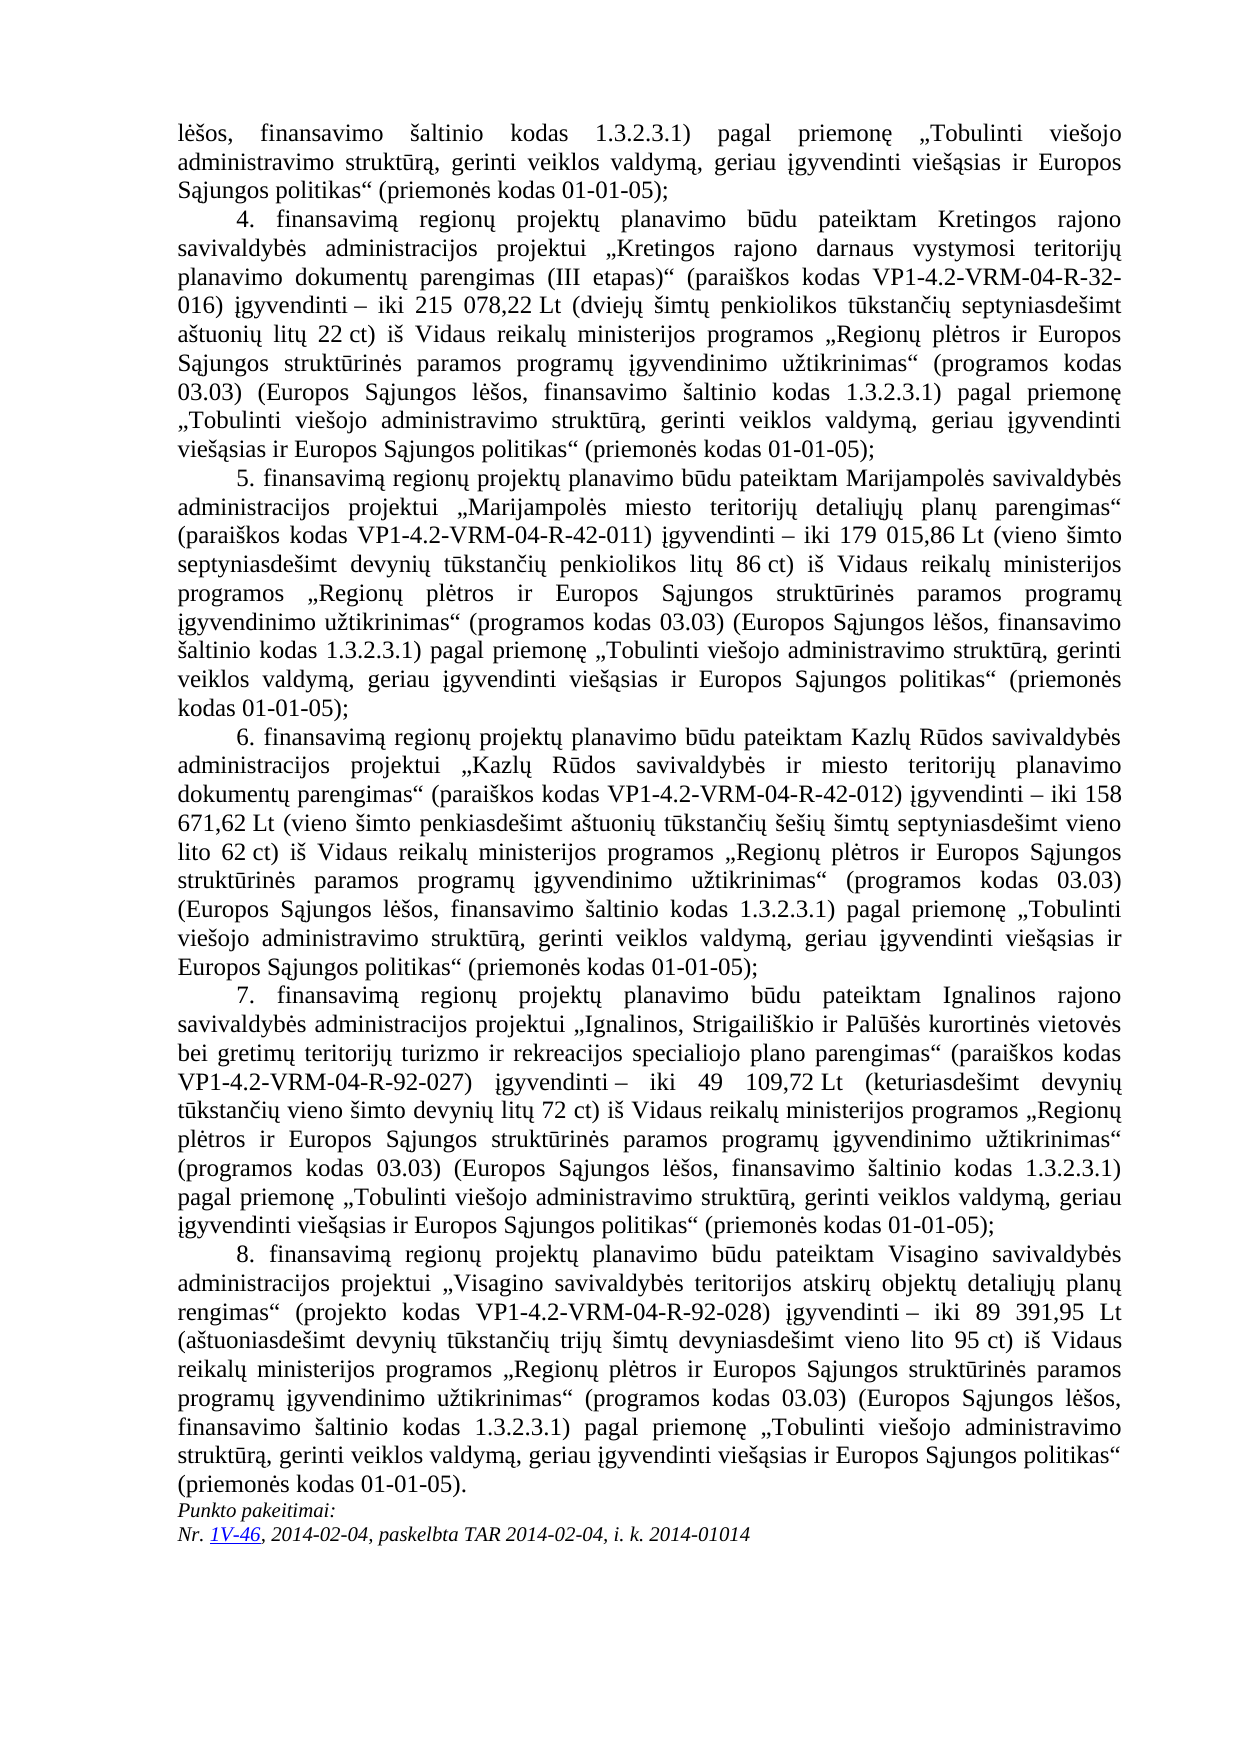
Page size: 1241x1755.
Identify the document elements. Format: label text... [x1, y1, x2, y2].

text 5. finansavimą regionų projektų planavimo būdu pateiktam Marijampolės savivaldybės administracijos projektui „Marijampolės miesto teritorijų detaliųjų planų parengimas“ (paraiškos kodas VP1-4.2-VRM-04-R-42-011) įgyvendinti – iki 179 015,86 Lt (vieno šimto septyniasdešimt devynių tūkstančių penkiolikos litų 86 ct) iš Vidaus reikalų ministerijos programos „Regionų plėtros ir Europos Sąjungos struktūrinės paramos programų įgyvendinimo užtikrinimas“ (programos kodas 03.03) (Europos Sąjungos lėšos, finansavimo šaltinio kodas 1.3.2.3.1) pagal priemonę „Tobulinti viešojo administravimo struktūrą, gerinti veiklos valdymą, geriau įgyvendinti viešąsias ir Europos Sąjungos politikas“ (priemonės kodas 01-01-05); [177, 463, 1122, 722]
text Nr. 1V-46, 2014-02-04, paskelbta TAR 2014-02-04, i. k. 2014-01014 [177, 1522, 1122, 1546]
text lėšos, finansavimo šaltinio kodas 1.3.2.3.1) pagal priemonę „Tobulinti viešojo administravimo struktūrą, gerinti veiklos valdymą, geriau įgyvendinti viešąsias ir Europos Sąjungos politikas“ (priemonės kodas 01-01-05); [177, 118, 1122, 204]
text 4. finansavimą regionų projektų planavimo būdu pateiktam Kretingos rajono savivaldybės administracijos projektui „Kretingos rajono darnaus vystymosi teritorijų planavimo dokumentų parengimas (III etapas)“ (paraiškos kodas VP1-4.2-VRM-04-R-32-016) įgyvendinti – iki 215 078,22 Lt (dviejų šimtų penkiolikos tūkstančių septyniasdešimt aštuonių litų 22 ct) iš Vidaus reikalų ministerijos programos „Regionų plėtros ir Europos Sąjungos struktūrinės paramos programų įgyvendinimo užtikrinimas“ (programos kodas 03.03) (Europos Sąjungos lėšos, finansavimo šaltinio kodas 1.3.2.3.1) pagal priemonę „Tobulinti viešojo administravimo struktūrą, gerinti veiklos valdymą, geriau įgyvendinti viešąsias ir Europos Sąjungos politikas“ (priemonės kodas 01-01-05); [177, 204, 1122, 463]
text 6. finansavimą regionų projektų planavimo būdu pateiktam Kazlų Rūdos savivaldybės administracijos projektui „Kazlų Rūdos savivaldybės ir miesto teritorijų planavimo dokumentų parengimas“ (paraiškos kodas VP1-4.2-VRM-04-R-42-012) įgyvendinti – iki 158 671,62 Lt (vieno šimto penkiasdešimt aštuonių tūkstančių šešių šimtų septyniasdešimt vieno lito 62 ct) iš Vidaus reikalų ministerijos programos „Regionų plėtros ir Europos Sąjungos struktūrinės paramos programų įgyvendinimo užtikrinimas“ (programos kodas 03.03) (Europos Sąjungos lėšos, finansavimo šaltinio kodas 1.3.2.3.1) pagal priemonę „Tobulinti viešojo administravimo struktūrą, gerinti veiklos valdymą, geriau įgyvendinti viešąsias ir Europos Sąjungos politikas“ (priemonės kodas 01-01-05); [177, 722, 1122, 981]
text 7. finansavimą regionų projektų planavimo būdu pateiktam Ignalinos rajono savivaldybės administracijos projektui „Ignalinos, Strigailiškio ir Palūšės kurortinės vietovės bei gretimų teritorijų turizmo ir rekreacijos specialiojo plano parengimas“ (paraiškos kodas VP1-4.2-VRM-04-R-92-027) įgyvendinti – iki 49 109,72 Lt (keturiasdešimt devynių tūkstančių vieno šimto devynių litų 72 ct) iš Vidaus reikalų ministerijos programos „Regionų plėtros ir Europos Sąjungos struktūrinės paramos programų įgyvendinimo užtikrinimas“ (programos kodas 03.03) (Europos Sąjungos lėšos, finansavimo šaltinio kodas 1.3.2.3.1) pagal priemonę „Tobulinti viešojo administravimo struktūrą, gerinti veiklos valdymą, geriau įgyvendinti viešąsias ir Europos Sąjungos politikas“ (priemonės kodas 01-01-05); [177, 981, 1122, 1239]
text Punkto pakeitimai: [177, 1498, 1122, 1522]
text 8. finansavimą regionų projektų planavimo būdu pateiktam Visagino savivaldybės administracijos projektui „Visagino savivaldybės teritorijos atskirų objektų detaliųjų planų rengimas“ (projekto kodas VP1-4.2-VRM-04-R-92-028) įgyvendinti – iki 89 391,95 Lt (aštuoniasdešimt devynių tūkstančių trijų šimtų devyniasdešimt vieno lito 95 ct) iš Vidaus reikalų ministerijos programos „Regionų plėtros ir Europos Sąjungos struktūrinės paramos programų įgyvendinimo užtikrinimas“ (programos kodas 03.03) (Europos Sąjungos lėšos, finansavimo šaltinio kodas 1.3.2.3.1) pagal priemonę „Tobulinti viešojo administravimo struktūrą, gerinti veiklos valdymą, geriau įgyvendinti viešąsias ir Europos Sąjungos politikas“ (priemonės kodas 01-01-05). [177, 1239, 1122, 1498]
